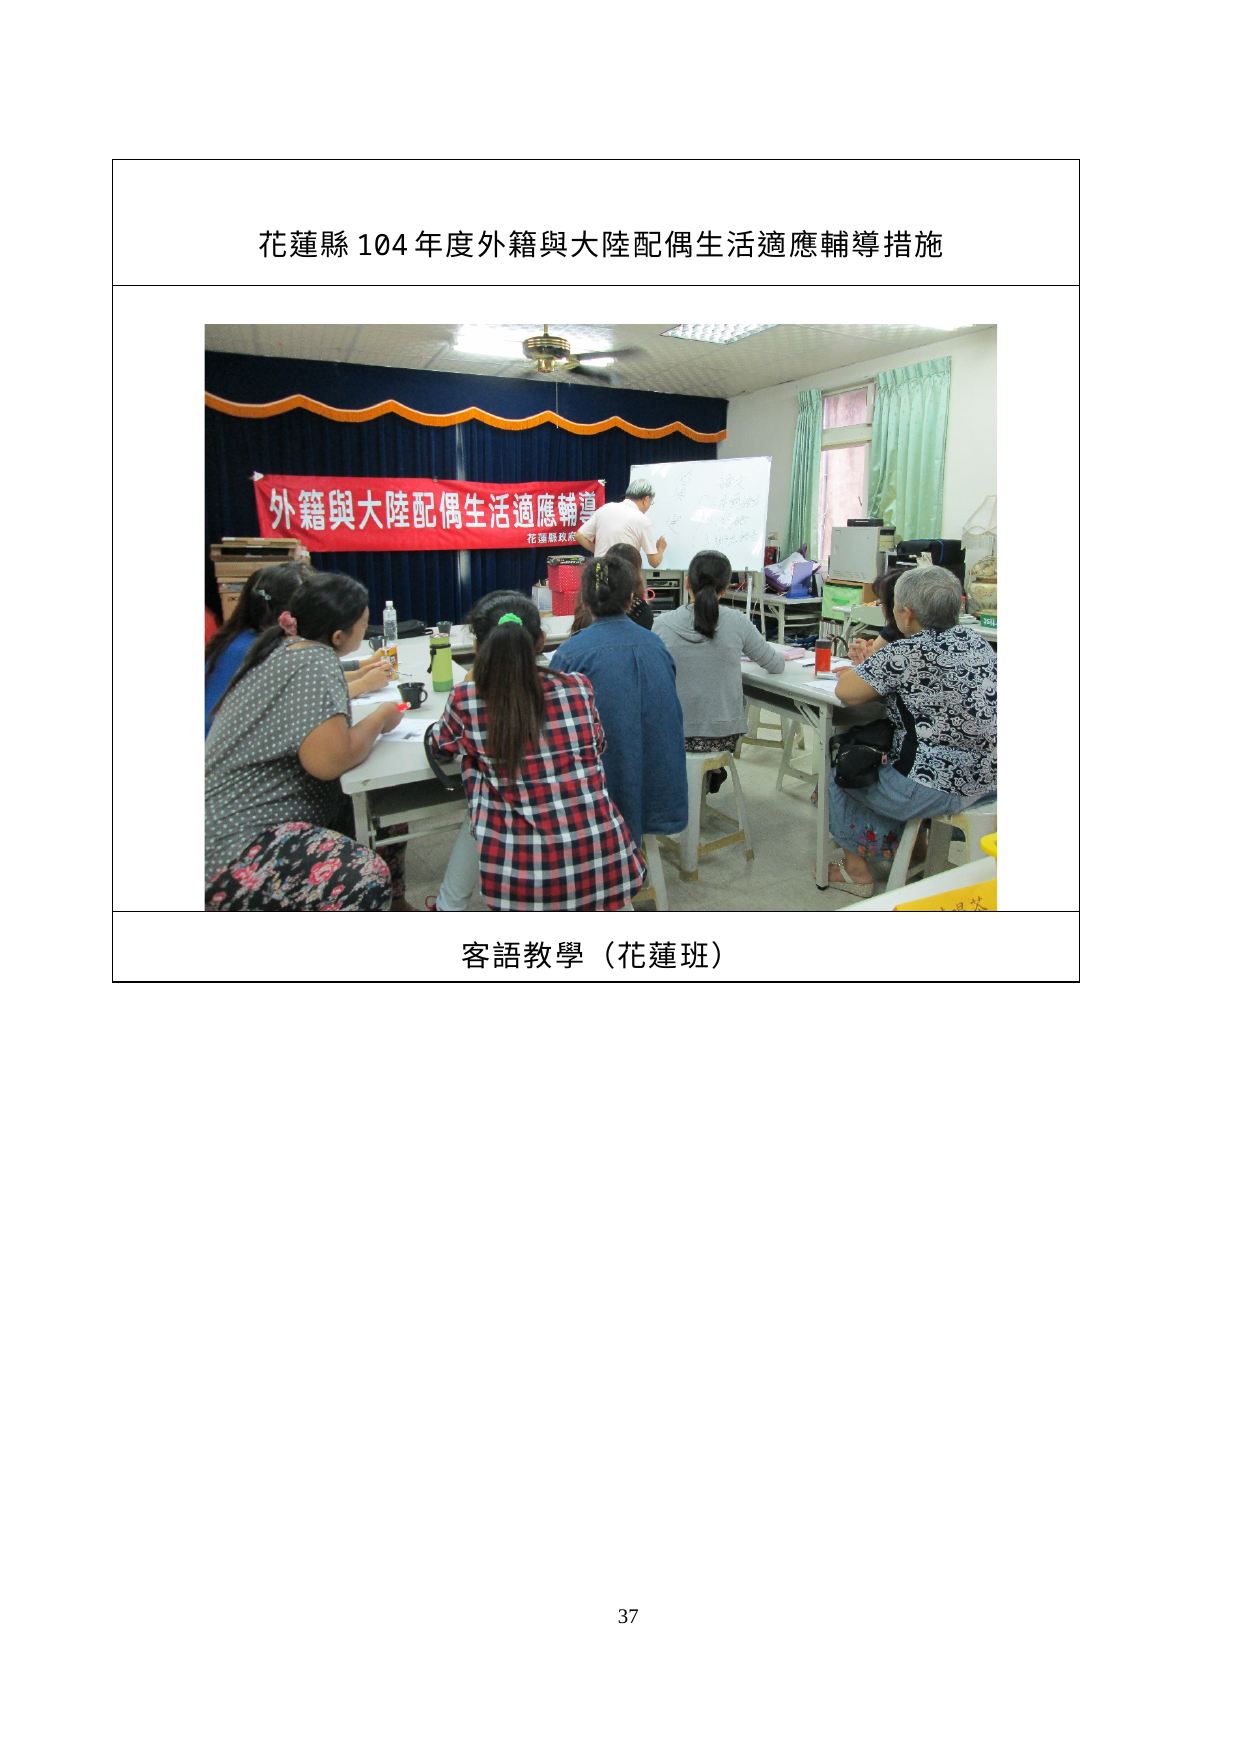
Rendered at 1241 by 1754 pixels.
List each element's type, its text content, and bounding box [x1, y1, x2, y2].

table_header 花蓮縣104年度外籍與大陸配偶生活適應輔導措施 [113, 160, 1079, 285]
table_cell [113, 286, 1079, 911]
table_cell 客語教學（花蓮班） [113, 912, 1079, 981]
